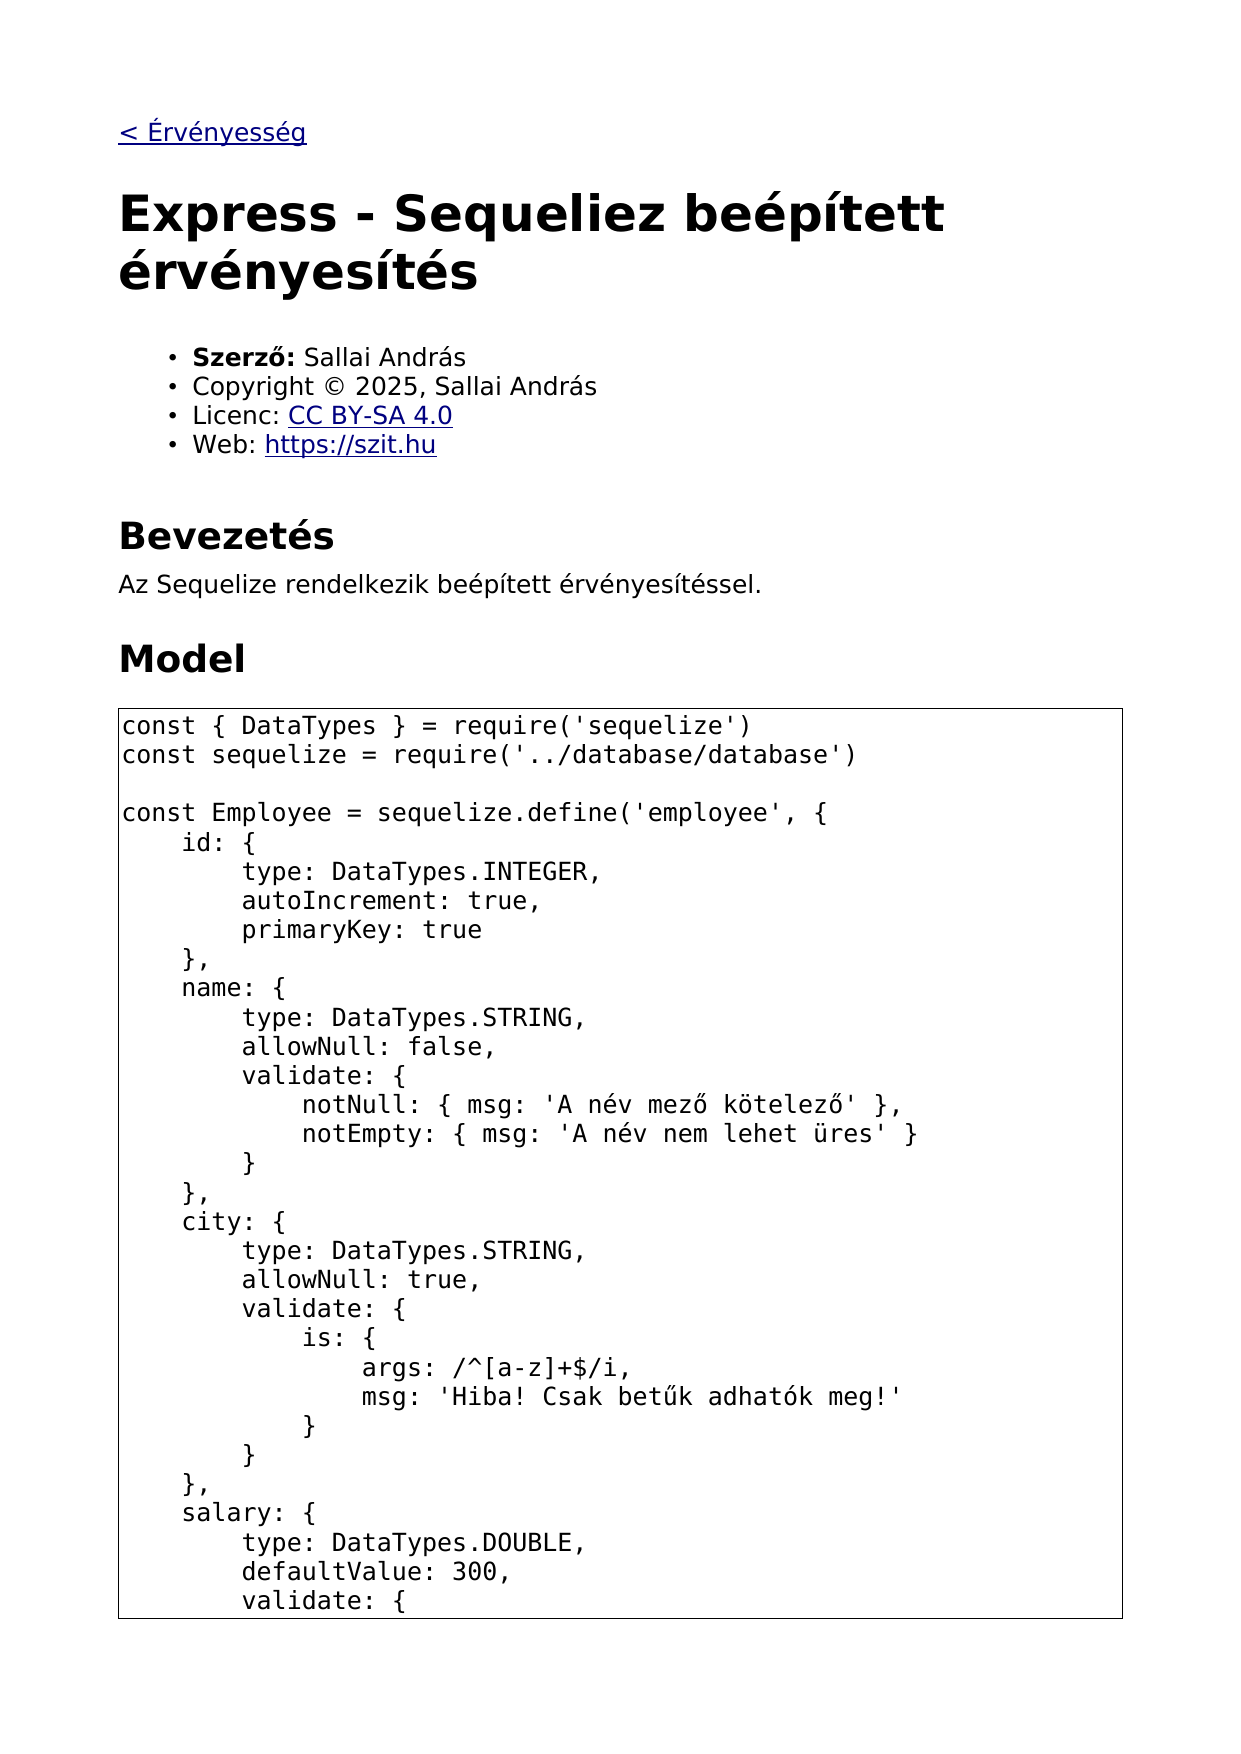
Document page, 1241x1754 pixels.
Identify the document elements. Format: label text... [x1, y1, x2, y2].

subtitle Model [118, 637, 1122, 681]
table_header const { DataTypes } = require('sequelize') const sequelize = require('../database/database') const Employee = sequelize.define('employee', { id: { type: DataTypes.INTEGER, autoIncrement: true, primaryKey: true }, name: { type: DataTypes.STRING, allowNull: false, validate: { notNull: { msg: 'A név mező kötelező' }, notEmpty: { msg: 'A név nem lehet üres' } } }, city: { type: DataTypes.STRING, allowNull: true, validate: { is: { args: /^[a-z]+$/i, msg: 'Hiba! Csak betűk adhatók meg!' } } }, salary: { type: DataTypes.DOUBLE, defaultValue: 300, validate: { [119, 709, 1122, 1618]
list Szerző: Sallai András [177, 343, 1122, 372]
subtitle Express - Sequeliez beépített érvényesítés [118, 185, 1122, 301]
list Copyright © 2025, Sallai András [177, 372, 1122, 402]
text < Érvényesség [118, 118, 1122, 147]
text Az Sequelize rendelkezik beépített érvényesítéssel. [118, 571, 1122, 600]
subtitle Bevezetés [118, 514, 1122, 558]
list Web: https://szit.hu [177, 431, 1122, 460]
list Licenc: CC BY-SA 4.0 [177, 402, 1122, 431]
